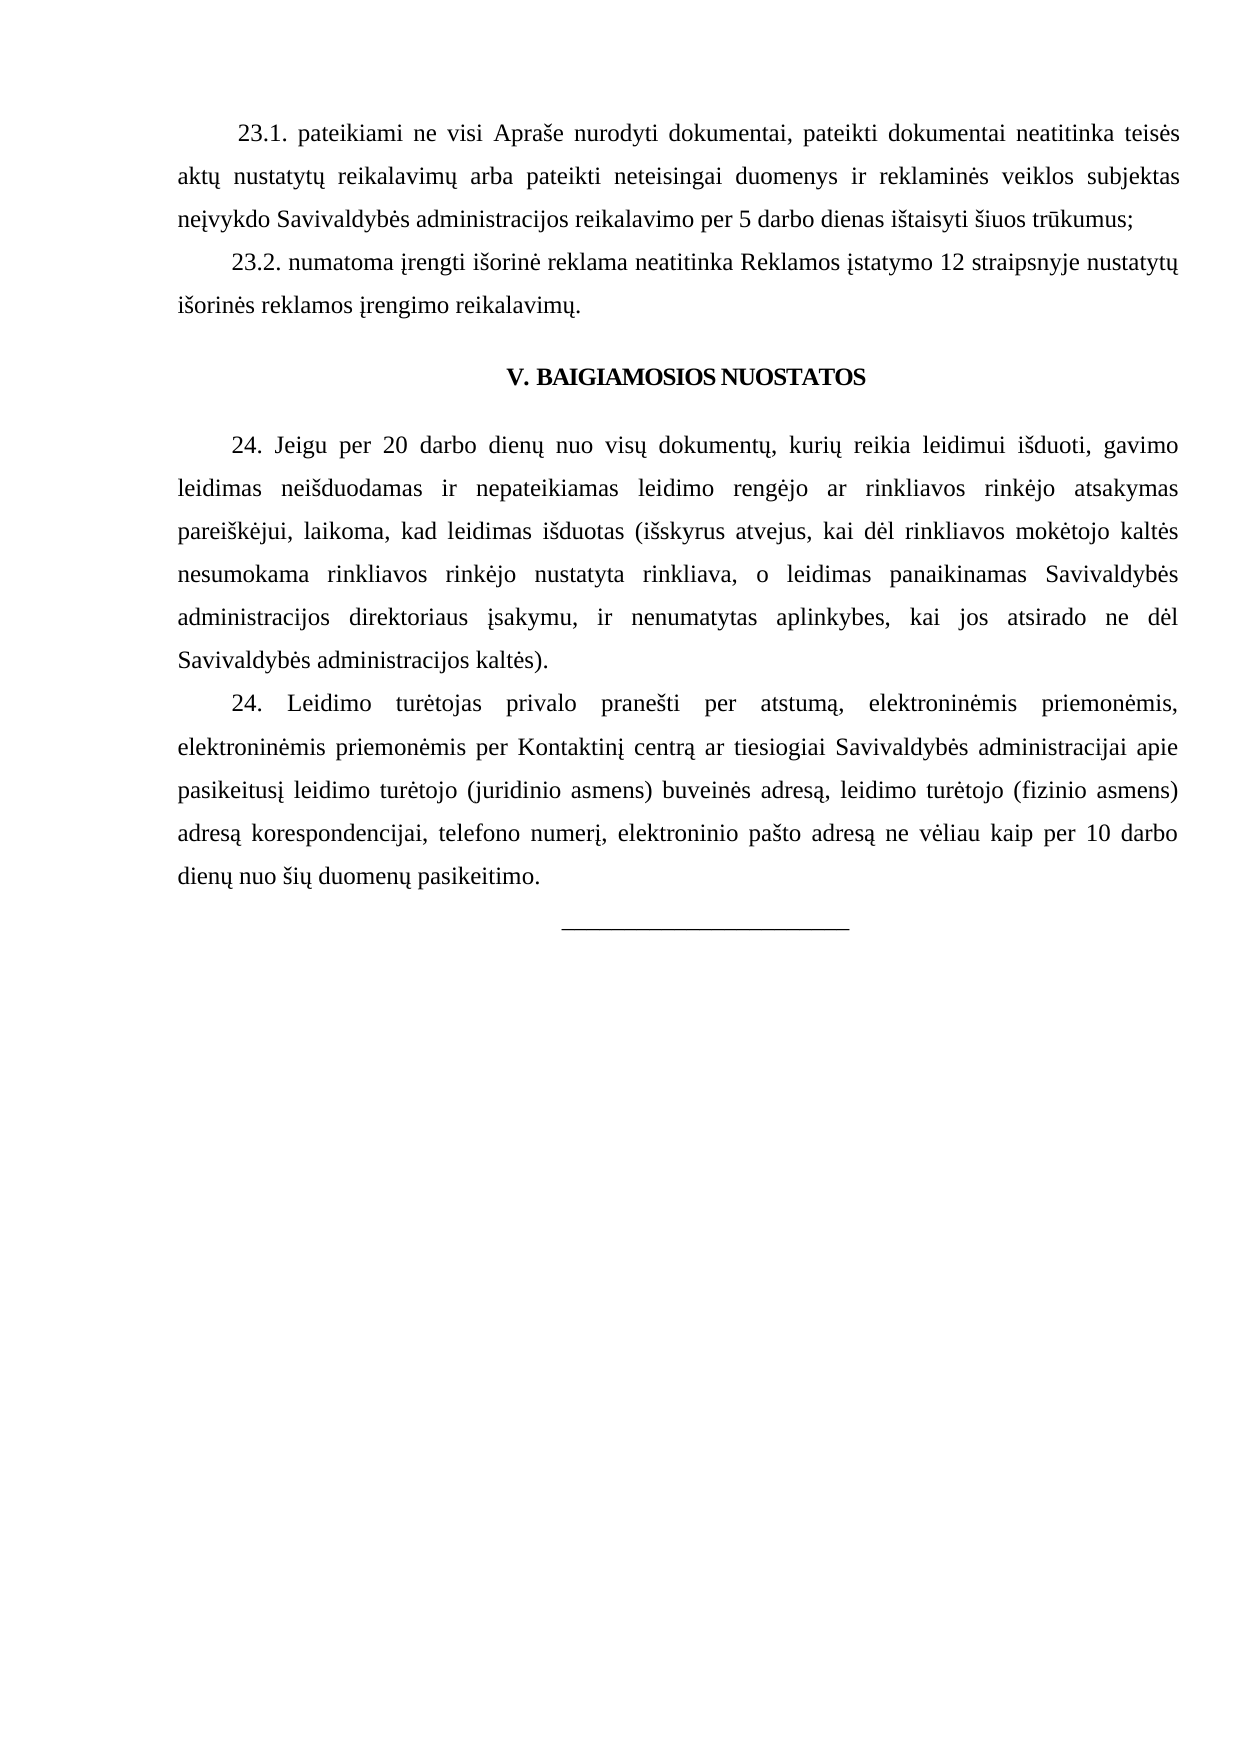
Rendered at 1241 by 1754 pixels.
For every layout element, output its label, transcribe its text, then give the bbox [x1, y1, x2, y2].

text 23.1. pateikiami ne visi Apraše nurodyti dokumentai, pateikti dokumentai neatitinka teisės aktų nustatytų reikalavimų arba pateikti neteisingai duomenys ir reklaminės veiklos subjektas neįvykdo Savivaldybės administracijos reikalavimo per 5 darbo dienas ištaisyti šiuos trūkumus; [177, 118, 1181, 233]
text 23.2. numatoma įrengti išorinė reklama neatitinka Reklamos įstatymo 12 straipsnyje nustatytų išorinės reklamos įrengimo reikalavimų. [177, 247, 1179, 319]
text V. BAIGIAMOSIOS NUOSTATOS [506, 362, 1181, 391]
text 24. Leidimo turėtojas privalo pranešti per atstumą, elektroninėmis priemonėmis, elektroninėmis priemonėmis per Kontaktinį centrą ar tiesiogiai Savivaldybės administracijai apie pasikeitusį leidimo turėtojo (juridinio asmens) buveinės adresą, leidimo turėtojo (fizinio asmens) adresą korespondencijai, telefono numerį, elektroninio pašto adresą ne vėliau kaip per 10 darbo dienų nuo šių duomenų pasikeitimo. [177, 688, 1179, 890]
text 24. Jeigu per 20 darbo dienų nuo visų dokumentų, kurių reikia leidimui išduoti, gavimo leidimas neišduodamas ir nepateikiamas leidimo rengėjo ar rinkliavos rinkėjo atsakymas pareiškėjui, laikoma, kad leidimas išduotas (išskyrus atvejus, kai dėl rinkliavos mokėtojo kaltės nesumokama rinkliavos rinkėjo nustatyta rinkliava, o leidimas panaikinamas Savivaldybės administracijos direktoriaus įsakymu, ir nenumatytas aplinkybes, kai jos atsirado ne dėl Savivaldybės administracijos kaltės). [177, 430, 1179, 674]
text _______________________ [177, 904, 1179, 933]
